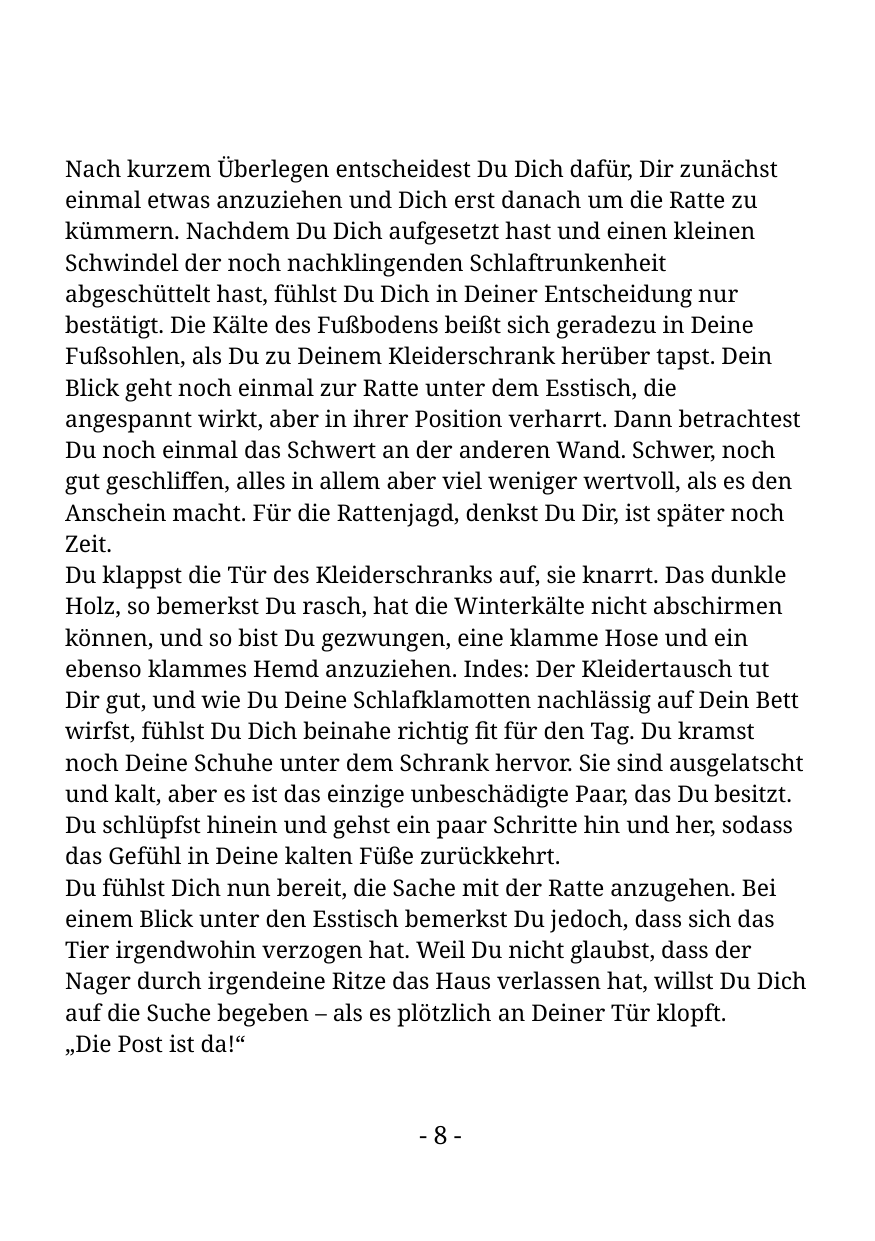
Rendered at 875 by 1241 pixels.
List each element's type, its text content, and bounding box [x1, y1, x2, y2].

text Nach kurzem Überlegen entscheidest Du Dich dafür, Dir zunächst einmal etwas anzuziehen und Dich erst danach um die Ratte zu kümmern. Nachdem Du Dich aufgesetzt hast und einen kleinen Schwindel der noch nachklingenden Schlaftrunkenheit abgeschüttelt hast, fühlst Du Dich in Deiner Entscheidung nur bestätigt. Die Kälte des Fußbodens beißt sich geradezu in Deine Fußsohlen, als Du zu Deinem Kleiderschrank herüber tapst. Dein Blick geht noch einmal zur Ratte unter dem Esstisch, die angespannt wirkt, aber in ihrer Position verharrt. Dann betrachtest Du noch einmal das Schwert an der anderen Wand. Schwer, noch gut geschliffen, alles in allem aber viel weniger wertvoll, als es den Anschein macht. Für die Rattenjagd, denkst Du Dir, ist später noch Zeit. [65, 153, 809, 559]
text „Die Post ist da!“ [65, 1028, 809, 1059]
text Du klappst die Tür des Kleiderschranks auf, sie knarrt. Das dunkle Holz, so bemerkst Du rasch, hat die Winterkälte nicht abschirmen können, und so bist Du gezwungen, eine klamme Hose und ein ebenso klammes Hemd anzuziehen. Indes: Der Kleidertausch tut Dir gut, und wie Du Deine Schlafklamotten nachlässig auf Dein Bett wirfst, fühlst Du Dich beinahe richtig fit für den Tag. Du kramst noch Deine Schuhe unter dem Schrank hervor. Sie sind ausgelatscht und kalt, aber es ist das einzige unbeschädigte Paar, das Du besitzt. Du schlüpfst hinein und gehst ein paar Schritte hin und her, sodass das Gefühl in Deine kalten Füße zurückkehrt. [65, 559, 809, 872]
text Du fühlst Dich nun bereit, die Sache mit der Ratte anzugehen. Bei einem Blick unter den Esstisch bemerkst Du jedoch, dass sich das Tier irgendwohin verzogen hat. Weil Du nicht glaubst, dass der Nager durch irgendeine Ritze das Haus verlassen hat, willst Du Dich auf die Suche begeben – als es plötzlich an Deiner Tür klopft. [65, 872, 809, 1028]
